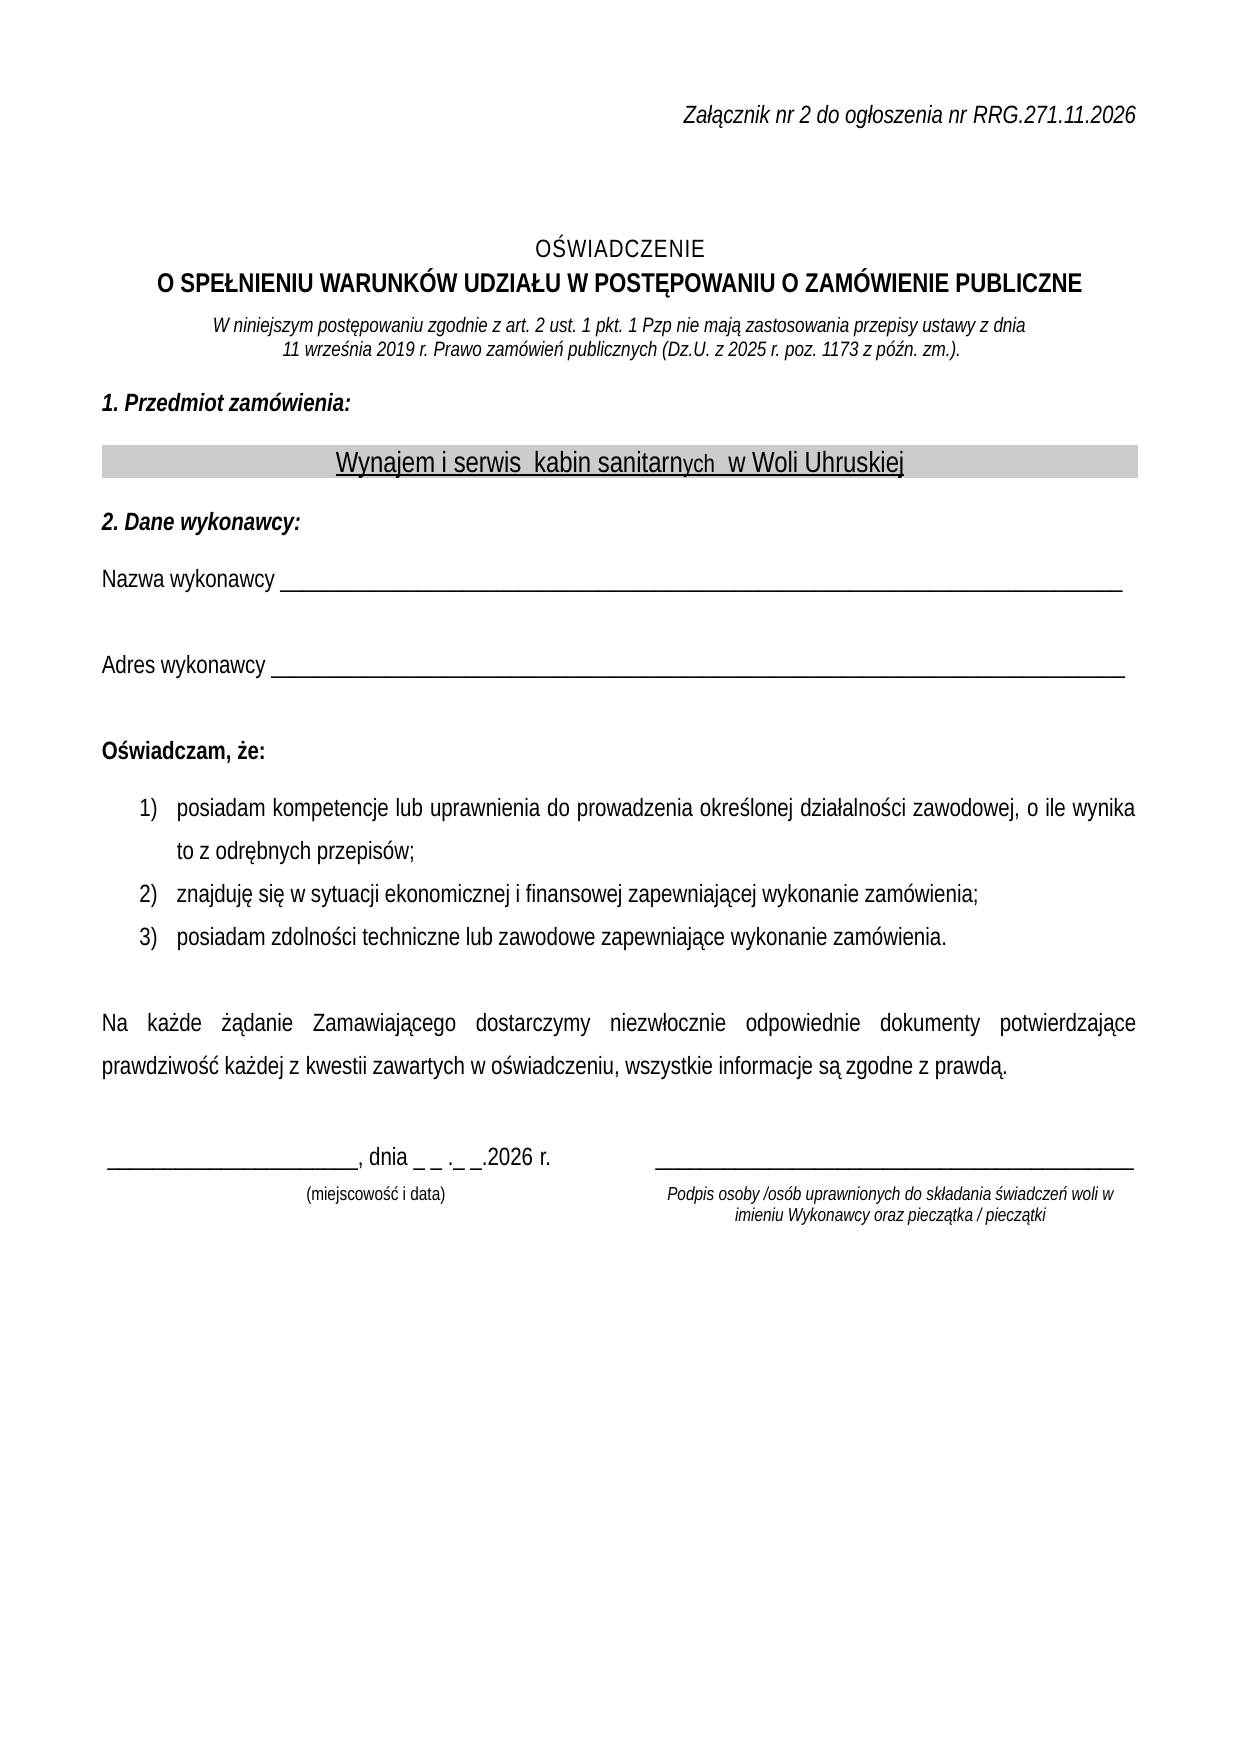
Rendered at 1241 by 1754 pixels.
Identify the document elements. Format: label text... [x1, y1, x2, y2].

text OŚWIADCZENIE [102, 234, 1138, 262]
text Nazwa wykonawcy __________________________________________________________________________ [102, 564, 1138, 593]
table_cell Podpis osoby /osób uprawnionych do składania świadczeń woli w imieniu Wykonawcy oraz pieczątka / pieczątki [650, 1177, 1138, 1231]
table_cell [650, 1231, 1138, 1264]
text 1. Przedmiot zamówienia: [102, 388, 1138, 416]
text 2. Dane wykonawcy: [102, 507, 1138, 536]
table_header __________________________________________ [650, 1137, 1138, 1177]
table_cell (miejscowość i data) [102, 1177, 649, 1231]
text Na każde żądanie Zamawiającego dostarczymy niezwłocznie odpowiednie dokumenty potwierdzające prawdziwość każdej z kwestii zawartych w oświadczeniu, wszystkie informacje są zgodne z prawdą. [102, 1008, 1138, 1079]
table_cell [102, 1231, 649, 1264]
text Załącznik nr 2 do ogłoszenia nr RRG.271.11.2026 [102, 100, 1138, 129]
table_header ______________________, dnia _ _ ._ _.2026 r. [102, 1137, 649, 1177]
text Wynajem i serwis kabin sanitarnych w Woli Uhruskiej [102, 445, 1138, 478]
list posiadam kompetencje lub uprawnienia do prowadzenia określonej działalności zawodowej, o ile wynika to z odrębnych przepisów; [139, 793, 1138, 865]
list znajduję się w sytuacji ekonomicznej i finansowej zapewniającej wykonanie zamówienia; [139, 879, 1138, 908]
text Oświadczam, że: [102, 736, 1138, 764]
list posiadam zdolności techniczne lub zawodowe zapewniające wykonanie zamówienia. [139, 922, 1138, 951]
text 11 września 2019 r. Prawo zamówień publicznych (Dz.U. z 2025 r. poz. 1173 z późn. zm.). [103, 337, 1138, 361]
text W niniejszym postępowaniu zgodnie z art. 2 ust. 1 pkt. 1 Pzp nie mają zastosowania przepisy ustawy z dnia [103, 313, 1138, 337]
text Adres wykonawcy ___________________________________________________________________________ [102, 650, 1138, 679]
text O SPEŁNIENIU WARUNKÓW UDZIAŁU W POSTĘPOWANIU O ZAMÓWIENIE PUBLICZNE [102, 267, 1138, 298]
